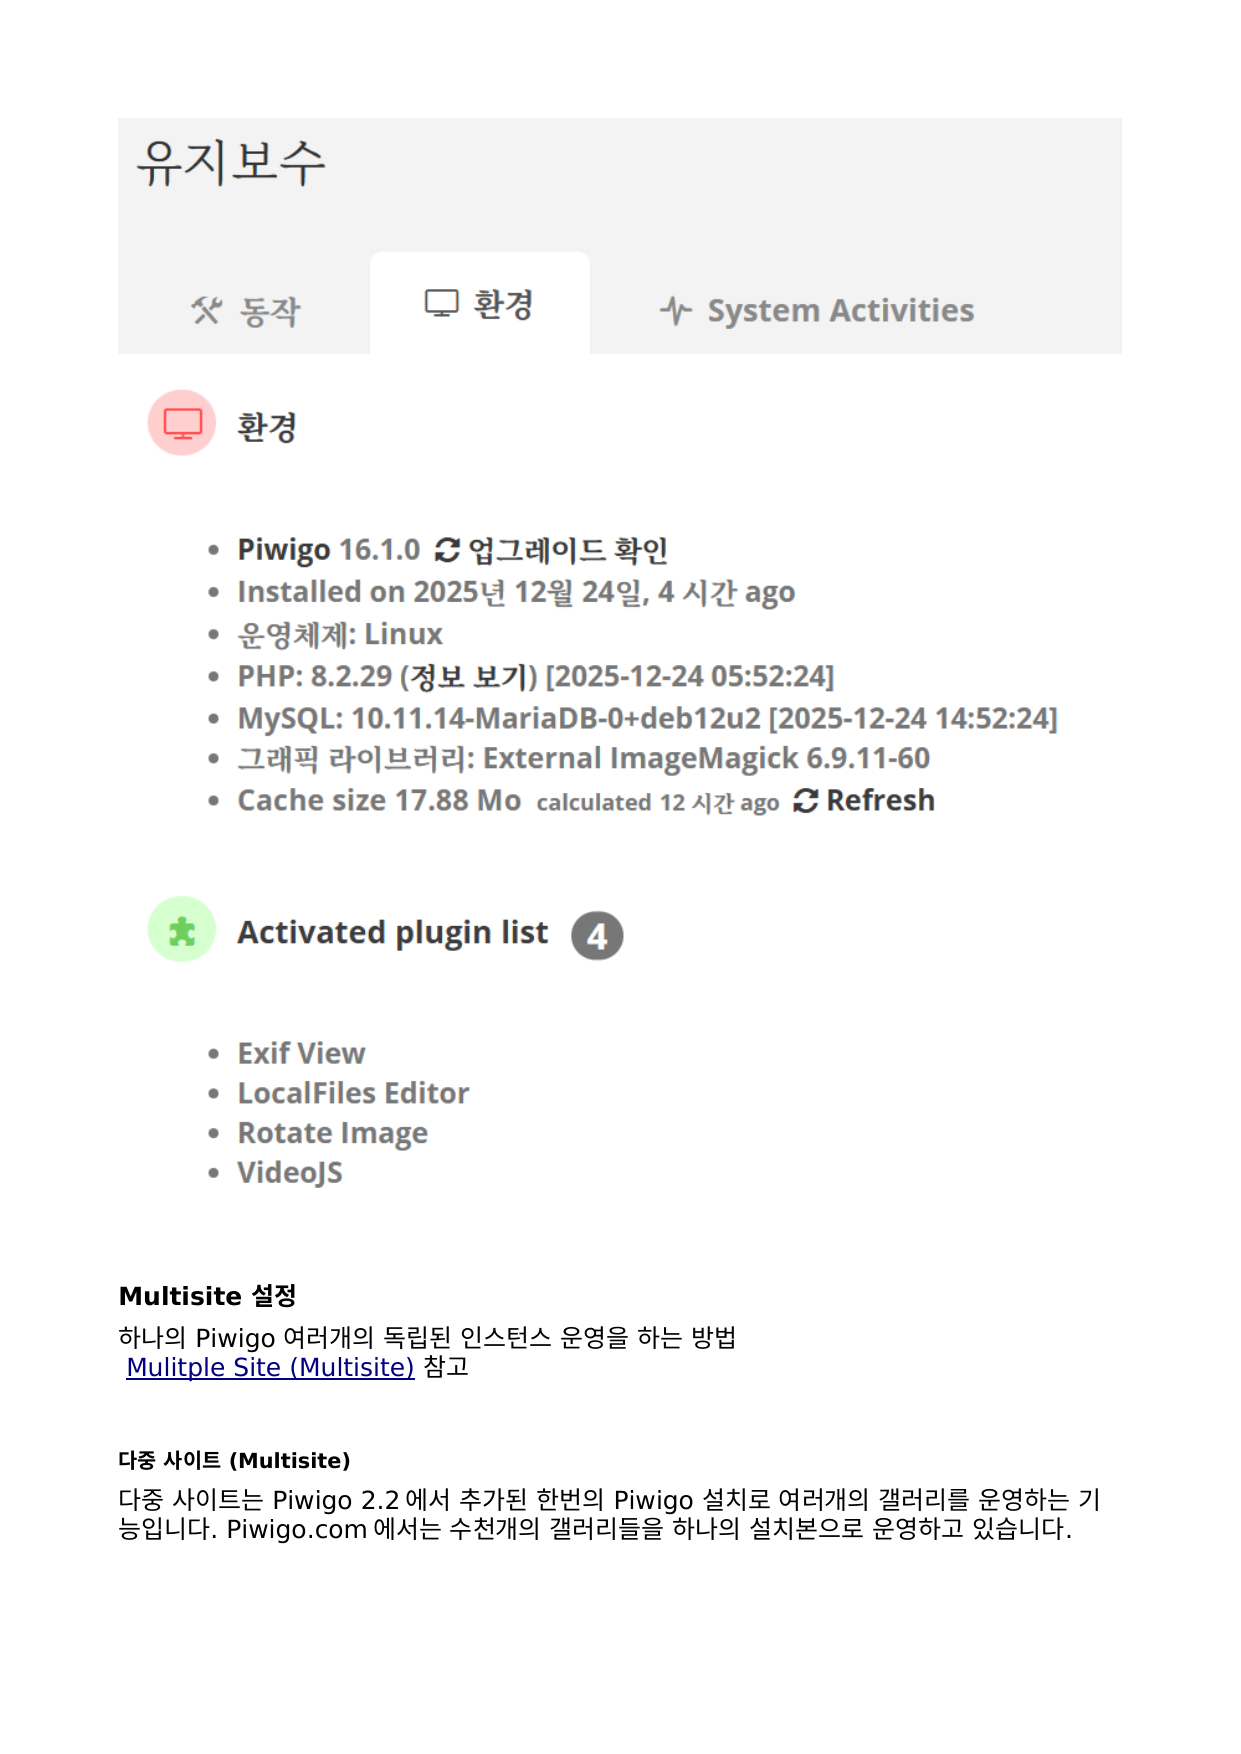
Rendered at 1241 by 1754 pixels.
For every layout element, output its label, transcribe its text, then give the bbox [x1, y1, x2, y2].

text 하나의 Piwigo 여러개의 독립된 인스턴스 운영을 하는 방법 Mulitple Site (Multisite) 참고 [118, 1324, 1122, 1412]
picture [118, 118, 1123, 1245]
text 다중 사이트는 Piwigo 2.2에서 추가된 한번의 Piwigo 설치로 여러개의 갤러리를 운영하는 기능입니다. Piwigo.com에서는 수천개의 갤러리들을 하나의 설치본으로 운영하고 있습니다. [118, 1486, 1122, 1544]
subtitle 다중 사이트 (Multisite) [118, 1449, 1122, 1473]
subtitle Multisite 설정 [118, 1282, 1122, 1312]
